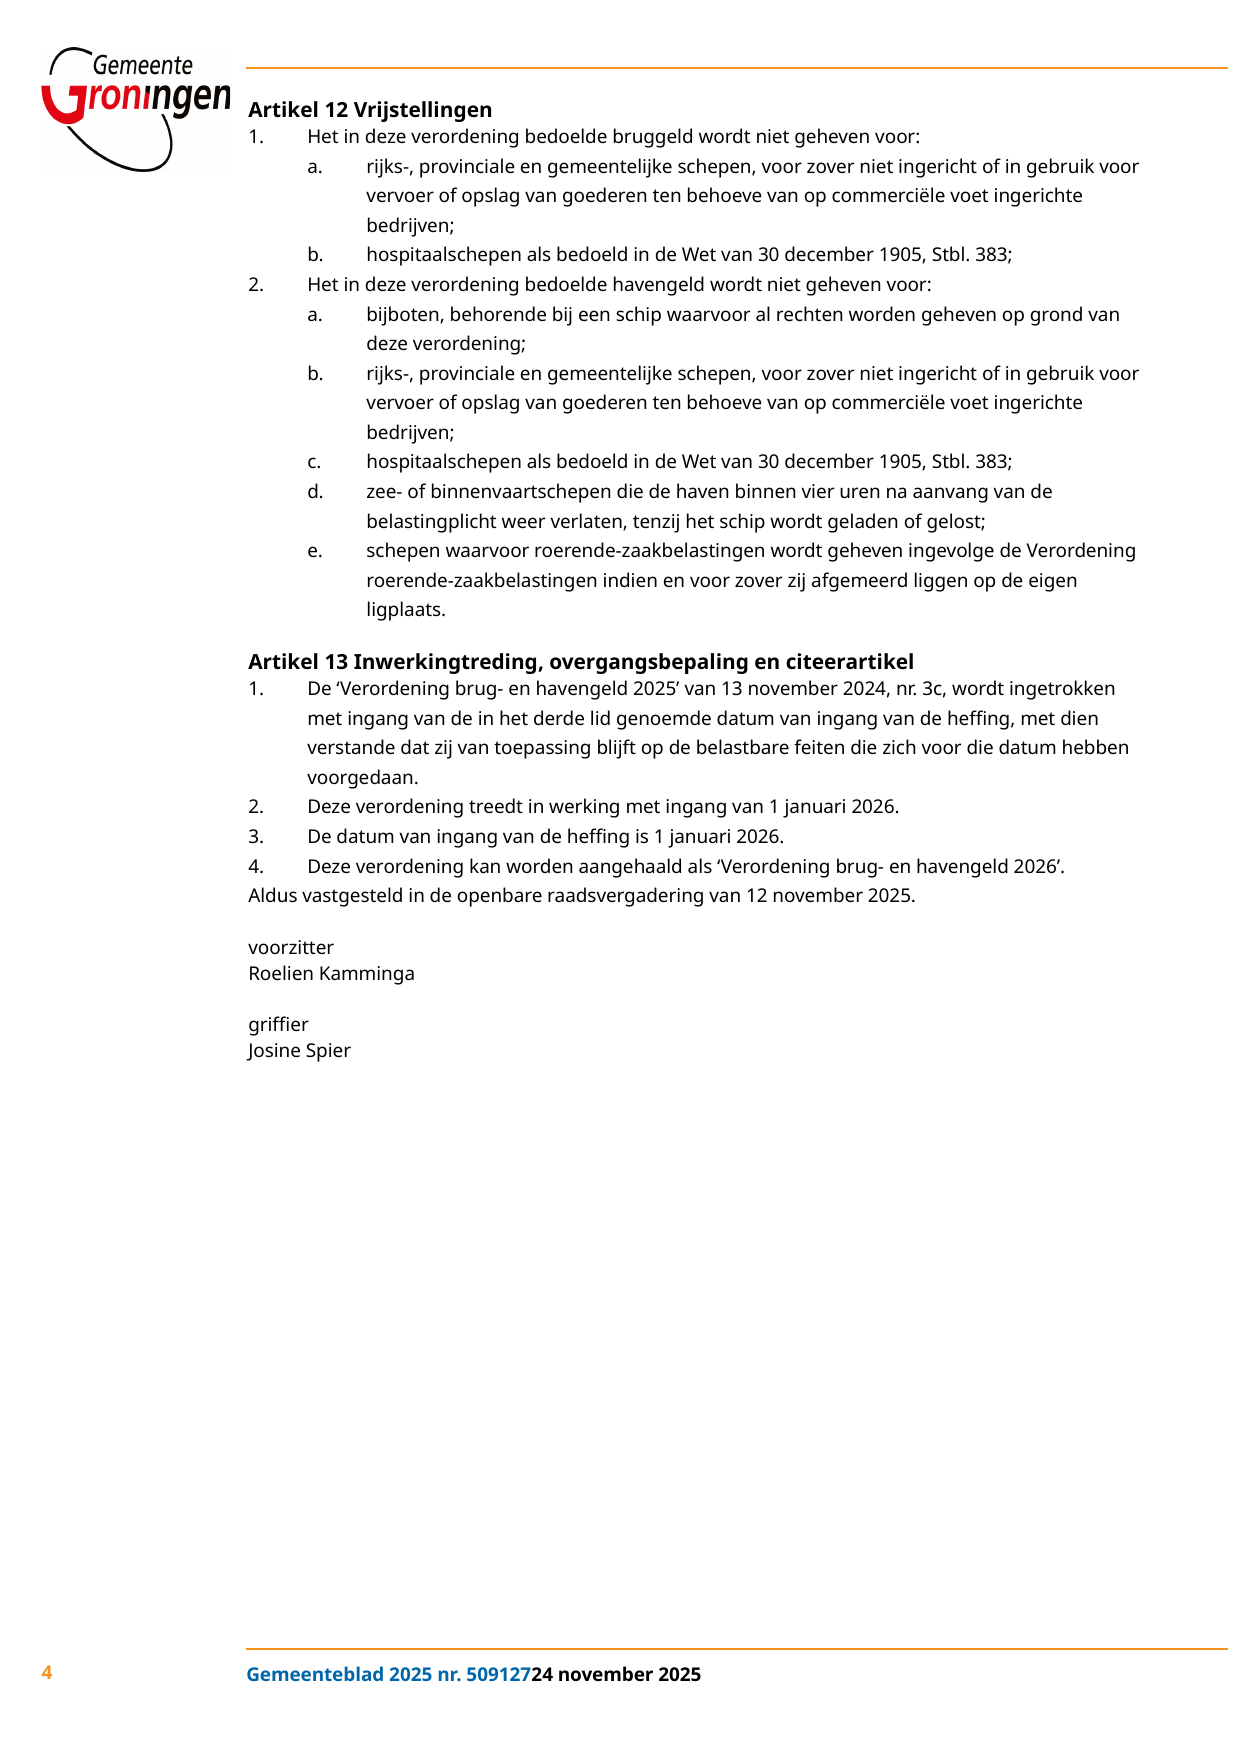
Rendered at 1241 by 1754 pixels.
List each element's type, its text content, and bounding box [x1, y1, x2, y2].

list Deze verordening treedt in werking met ingang van 1 januari 2026. [248, 794, 1152, 819]
list zee- of binnenvaartschepen die de haven binnen vier uren na aanvang van de belastingplicht weer verlaten, tenzij het schip wordt geladen of gelost; [307, 478, 1152, 533]
text Artikel 13 Inwerkingtreding, overgangsbepaling en citeerartikel [248, 647, 1152, 675]
list schepen waarvoor roerende-zaakbelastingen wordt geheven ingevolge de Verordening roerende-zaakbelastingen indien en voor zover zij afgemeerd liggen op de eigen ligplaats. [307, 537, 1152, 622]
list Het in deze verordening bedoelde bruggeld wordt niet geheven voor: [248, 123, 1152, 149]
text voorzitter [248, 934, 1152, 960]
list De ‘Verordening brug- en havengeld 2025’ van 13 november 2024, nr. 3c, wordt ingetrokken met ingang van de in het derde lid genoemde datum van ingang van de heffing, met dien verstande dat zij van toepassing blijft op de belastbare feiten die zich voor die datum hebben voorgedaan. [248, 675, 1152, 790]
list rijks-, provinciale en gemeentelijke schepen, voor zover niet ingericht of in gebruik voor vervoer of opslag van goederen ten behoeve van op commerciële voet ingerichte bedrijven; [307, 153, 1152, 238]
list Deze verordening kan worden aangehaald als ‘Verordening brug- en havengeld 2026’. [248, 853, 1152, 879]
text Aldus vastgesteld in de openbare raadsvergadering van 12 november 2025. [248, 882, 1152, 908]
list hospitaalschepen als bedoeld in de Wet van 30 december 1905, Stbl. 383; [307, 242, 1152, 267]
list Het in deze verordening bedoelde havengeld wordt niet geheven voor: [248, 271, 1152, 297]
picture [41, 47, 231, 172]
list De datum van ingang van de heffing is 1 januari 2026. [248, 823, 1152, 849]
list rijks-, provinciale en gemeentelijke schepen, voor zover niet ingericht of in gebruik voor vervoer of opslag van goederen ten behoeve van op commerciële voet ingerichte bedrijven; [307, 360, 1152, 445]
text griffier [248, 1011, 1152, 1037]
text Artikel 12 Vrijstellingen [248, 95, 1152, 123]
text Josine Spier [248, 1037, 1152, 1063]
list hospitaalschepen als bedoeld in de Wet van 30 december 1905, Stbl. 383; [307, 449, 1152, 474]
list bijboten, behorende bij een schip waarvoor al rechten worden geheven op grond van deze verordening; [307, 301, 1152, 356]
text Roelien Kamminga [248, 960, 1152, 985]
